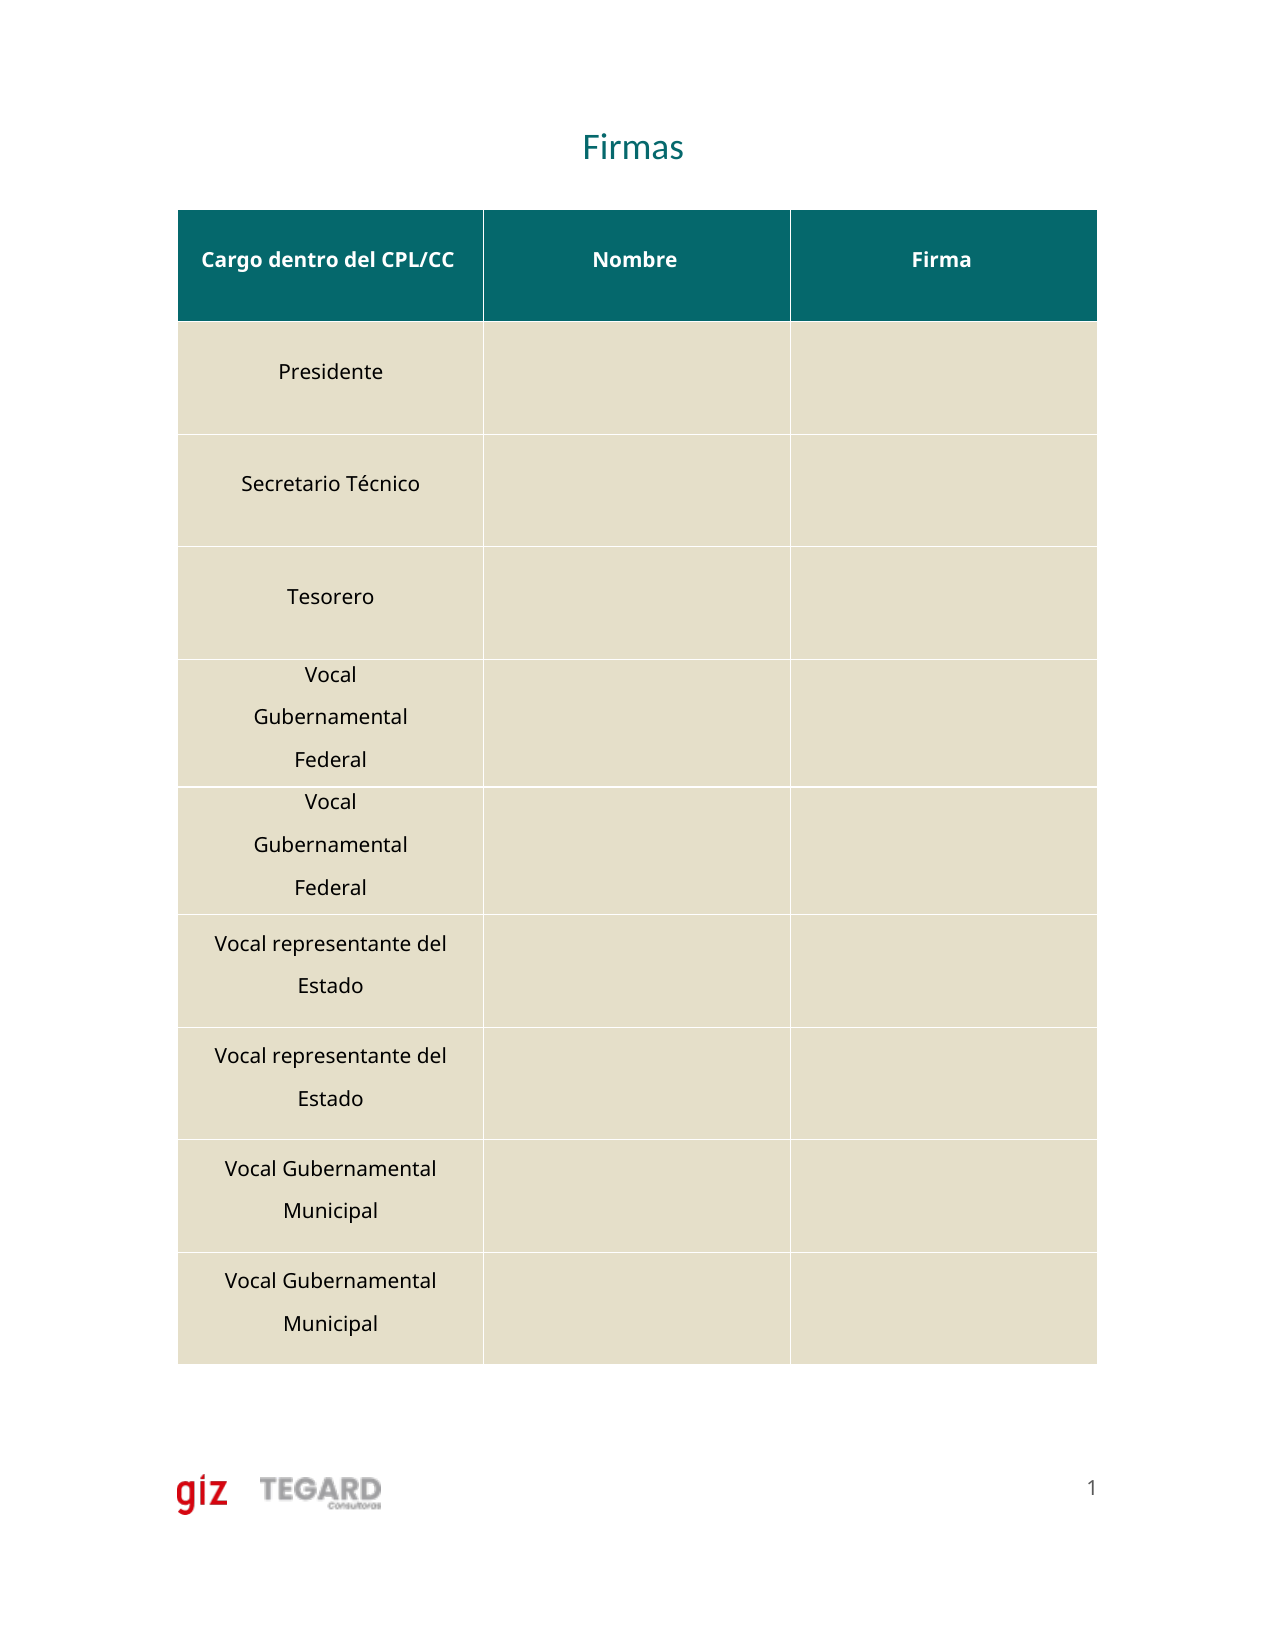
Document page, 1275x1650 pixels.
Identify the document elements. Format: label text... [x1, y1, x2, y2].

table_cell [791, 788, 1097, 914]
table_cell Vocal Gubernamental Municipal [178, 1140, 483, 1252]
table_header Nombre [484, 210, 790, 321]
table_cell [484, 915, 790, 1027]
table_cell Tesorero [178, 547, 483, 659]
table_cell Vocal Gubernamental Municipal [178, 1253, 483, 1364]
table_cell [484, 547, 790, 659]
table_cell [791, 915, 1097, 1027]
table_cell Vocal Gubernamental Federal [178, 788, 483, 914]
table_cell Secretario Técnico [178, 435, 483, 546]
table_cell Vocal representante del Estado [178, 1028, 483, 1139]
table_cell Vocal Gubernamental Federal [178, 660, 483, 786]
table_cell [484, 788, 790, 914]
text Firmas [177, 123, 1098, 169]
table_cell [791, 322, 1097, 434]
table_cell [791, 547, 1097, 659]
table_cell [484, 1253, 790, 1364]
table_cell [791, 1028, 1097, 1139]
table_cell [791, 660, 1097, 786]
table_cell [484, 1028, 790, 1139]
table_header Firma [791, 210, 1097, 321]
table_cell [484, 322, 790, 434]
table_cell [484, 1140, 790, 1252]
table_cell Vocal representante del Estado [178, 915, 483, 1027]
table_cell [484, 435, 790, 546]
table_cell [484, 660, 790, 786]
table_cell [791, 435, 1097, 546]
table_header Cargo dentro del CPL/CC [178, 210, 483, 321]
table_cell [791, 1253, 1097, 1364]
table_cell [791, 1140, 1097, 1252]
table_cell Presidente [178, 322, 483, 434]
